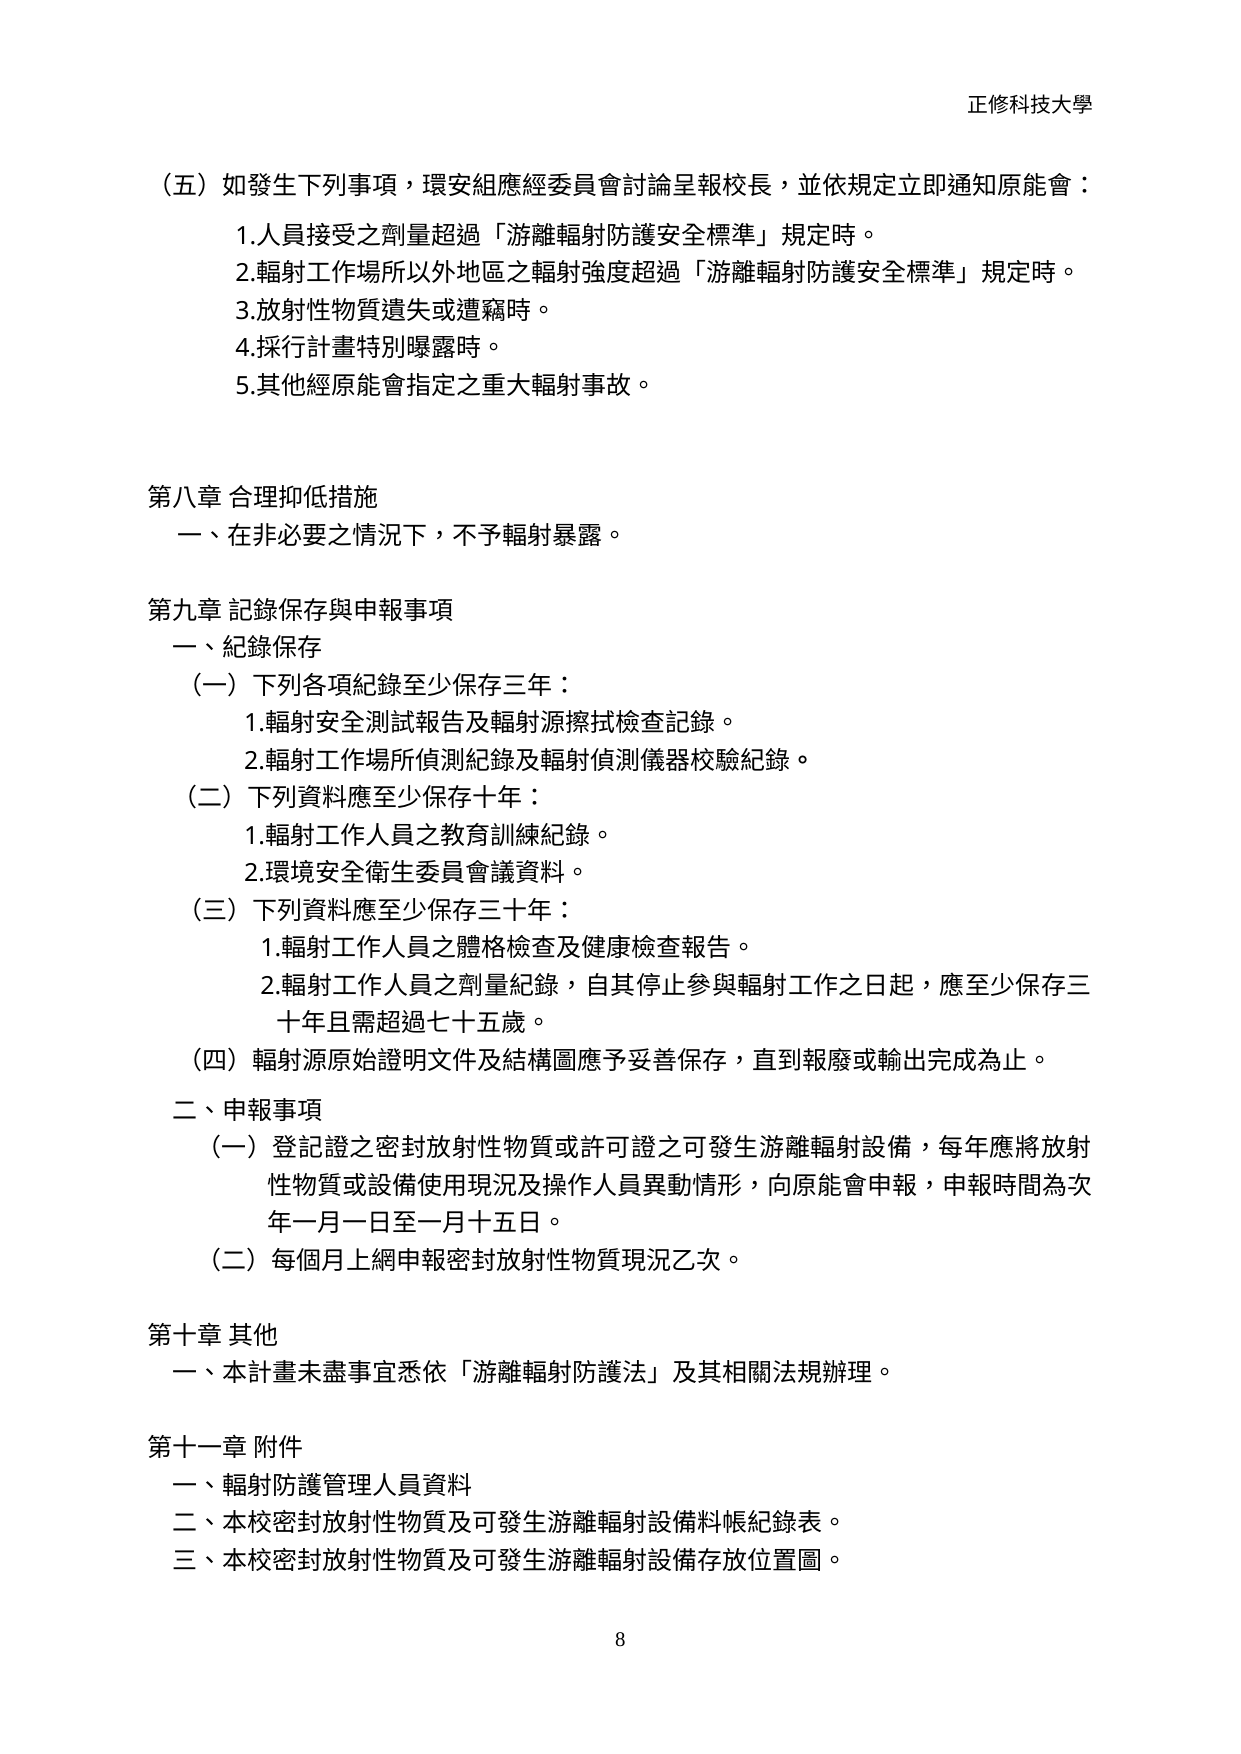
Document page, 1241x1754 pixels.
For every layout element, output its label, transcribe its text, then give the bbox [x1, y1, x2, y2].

text 3.放射性物質遺失或遭竊時。 [235, 289, 1092, 327]
text （二）每個月上網申報密封放射性物質現況乙次。 [196, 1239, 1092, 1277]
text 1.輻射工作人員之教育訓練紀錄。 [148, 814, 1092, 852]
text 一、本計畫未盡事宜悉依「游離輻射防護法」及其相關法規辦理。 [148, 1352, 1092, 1389]
text 一、紀錄保存 [148, 627, 1092, 664]
text 2.環境安全衛生委員會議資料。 [148, 852, 1092, 889]
text 2.輻射工作場所偵測紀錄及輻射偵測儀器校驗紀錄。 [148, 739, 1092, 777]
text 2.輻射工作場所以外地區之輻射強度超過「游離輻射防護安全標準」規定時。 [235, 252, 1092, 289]
text 1.人員接受之劑量超過「游離輻射防護安全標準」規定時。 [235, 214, 1092, 252]
text （五）如發生下列事項，環安組應經委員會討論呈報校長，並依規定立即通知原能會： [148, 164, 1092, 202]
text 第十章 其他 [148, 1314, 1092, 1352]
text 二、本校密封放射性物質及可發生游離輻射設備料帳紀錄表。 [148, 1502, 1092, 1539]
text （四）輻射源原始證明文件及結構圖應予妥善保存，直到報廢或輸出完成為止。 [177, 1039, 1092, 1077]
text 一、在非必要之情況下，不予輻射暴露。 [177, 514, 1092, 552]
text （二）下列資料應至少保存十年： [148, 777, 1092, 814]
text 2.輻射工作人員之劑量紀錄，自其停止參與輻射工作之日起，應至少保存三十年且需超過七十五歲。 [260, 964, 1092, 1039]
text 第八章 合理抑低措施 [148, 477, 1092, 514]
text 第九章 記錄保存與申報事項 [148, 589, 1092, 627]
text 1.輻射安全測試報告及輻射源擦拭檢查記錄。 [148, 702, 1092, 739]
text 三、本校密封放射性物質及可發生游離輻射設備存放位置圖。 [148, 1539, 1092, 1577]
text 第十一章 附件 [148, 1427, 1092, 1464]
text （一）登記證之密封放射性物質或許可證之可發生游離輻射設備，每年應將放射性物質或設備使用現況及操作人員異動情形，向原能會申報，申報時間為次年一月一日至一月十五日。 [196, 1127, 1092, 1239]
text 一、輻射防護管理人員資料 [148, 1464, 1092, 1502]
text （一）下列各項紀錄至少保存三年： [177, 664, 1092, 702]
text 二、申報事項 [148, 1089, 1092, 1127]
text 5.其他經原能會指定之重大輻射事故。 [235, 364, 1092, 402]
text 1.輻射工作人員之體格檢查及健康檢查報告。 [260, 927, 1092, 964]
text 4.採行計畫特別曝露時。 [235, 327, 1092, 364]
text （三）下列資料應至少保存三十年： [177, 889, 1092, 927]
